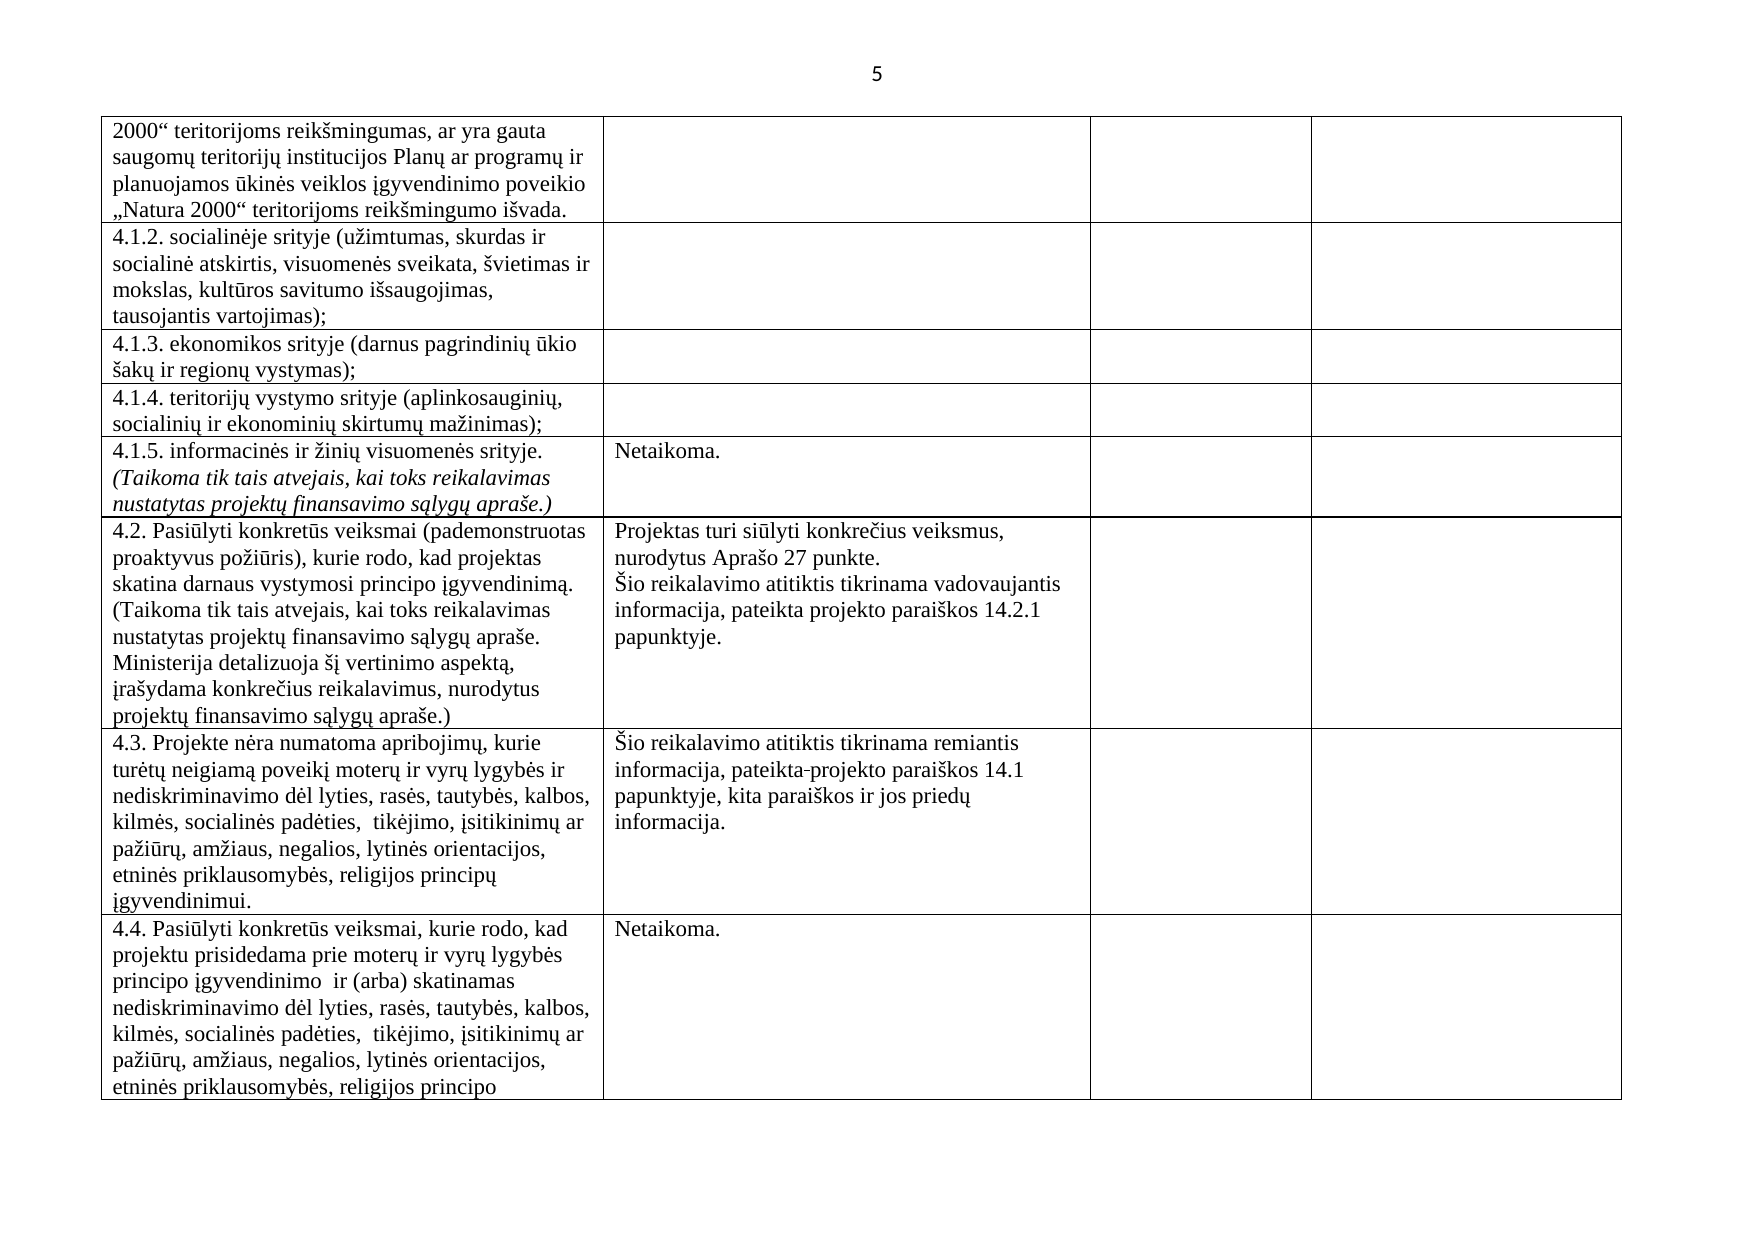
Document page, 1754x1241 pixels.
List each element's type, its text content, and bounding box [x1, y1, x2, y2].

table_cell [604, 330, 1090, 382]
table_cell 4.1.5. informacinės ir žinių visuomenės srityje. (Taikoma tik tais atvejais, kai toks reikalavimas nustatytas projektų finansavimo sąlygų apraše.) [102, 437, 603, 516]
table_cell Šio reikalavimo atitiktis tikrinama remiantis informacija, pateikta projekto paraiškos 14.1 papunktyje, kita paraiškos ir jos priedų informacija. [604, 729, 1090, 914]
table_cell [1312, 330, 1621, 382]
table_cell [1091, 915, 1311, 1099]
table_cell [604, 384, 1090, 436]
table_cell [604, 117, 1090, 222]
table_cell [1312, 518, 1621, 728]
table_cell Projektas turi siūlyti konkrečius veiksmus, nurodytus Aprašo 27 punkte. Šio reikalavimo atitiktis tikrinama vadovaujantis informacija, pateikta projekto paraiškos 14.2.1 papunktyje. [604, 518, 1090, 728]
table_cell [1091, 223, 1311, 329]
table_cell [1312, 384, 1621, 436]
table_cell [1091, 330, 1311, 382]
table_cell 4.4. Pasiūlyti konkretūs veiksmai, kurie rodo, kad projektu prisidedama prie moterų ir vyrų lygybės principo įgyvendinimo ir (arba) skatinamas nediskriminavimo dėl lyties, rasės, tautybės, kalbos, kilmės, socialinės padėties, tikėjimo, įsitikinimų ar pažiūrų, amžiaus, negalios, lytinės orientacijos, etninės priklausomybės, religijos principo [102, 915, 603, 1099]
table_cell 4.1.3. ekonomikos srityje (darnus pagrindinių ūkio šakų ir regionų vystymas); [102, 330, 603, 382]
table_cell [1091, 384, 1311, 436]
table_cell Netaikoma. [604, 437, 1090, 516]
table_cell [604, 223, 1090, 329]
table_cell [1312, 117, 1621, 222]
table_cell [1312, 437, 1621, 516]
table_cell 4.2. Pasiūlyti konkretūs veiksmai (pademonstruotas proaktyvus požiūris), kurie rodo, kad projektas skatina darnaus vystymosi principo įgyvendinimą. (Taikoma tik tais atvejais, kai toks reikalavimas nustatytas projektų finansavimo sąlygų apraše. Ministerija detalizuoja šį vertinimo aspektą, įrašydama konkrečius reikalavimus, nurodytus projektų finansavimo sąlygų apraše.) [102, 518, 603, 728]
table_cell [1312, 915, 1621, 1099]
table_cell [1091, 518, 1311, 728]
table_cell 2000“ teritorijoms reikšmingumas, ar yra gauta saugomų teritorijų institucijos Planų ar programų ir planuojamos ūkinės veiklos įgyvendinimo poveikio „Natura 2000“ teritorijoms reikšmingumo išvada. [102, 117, 603, 222]
table_cell [1312, 729, 1621, 914]
table_cell Netaikoma. [604, 915, 1090, 1099]
table_cell [1091, 117, 1311, 222]
table_cell [1312, 223, 1621, 329]
table_cell 4.1.2. socialinėje srityje (užimtumas, skurdas ir socialinė atskirtis, visuomenės sveikata, švietimas ir mokslas, kultūros savitumo išsaugojimas, tausojantis vartojimas); [102, 223, 603, 329]
table_cell [1091, 437, 1311, 516]
table_cell 4.3. Projekte nėra numatoma apribojimų, kurie turėtų neigiamą poveikį moterų ir vyrų lygybės ir nediskriminavimo dėl lyties, rasės, tautybės, kalbos, kilmės, socialinės padėties, tikėjimo, įsitikinimų ar pažiūrų, amžiaus, negalios, lytinės orientacijos, etninės priklausomybės, religijos principų įgyvendinimui. [102, 729, 603, 914]
table_cell 4.1.4. teritorijų vystymo srityje (aplinkosauginių, socialinių ir ekonominių skirtumų mažinimas); [102, 384, 603, 436]
table_cell [1091, 729, 1311, 914]
